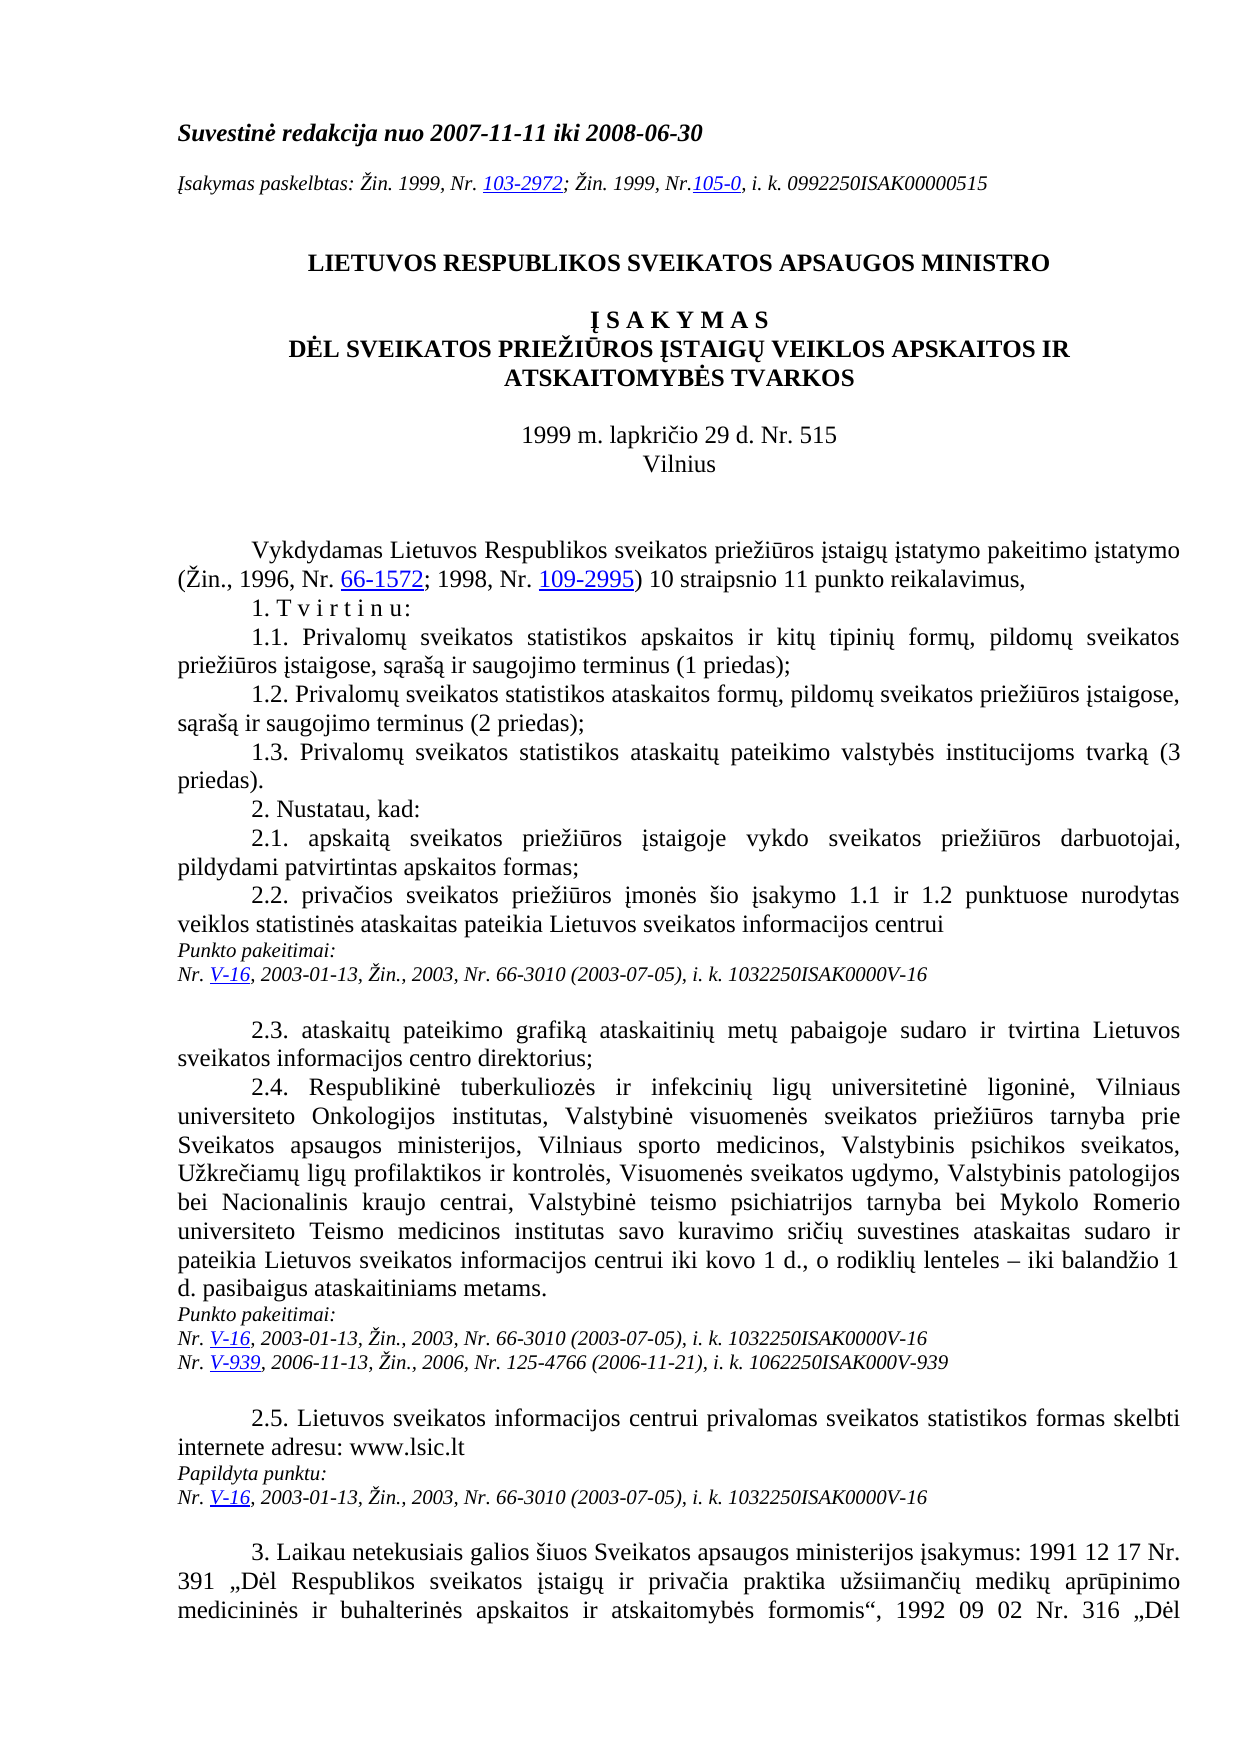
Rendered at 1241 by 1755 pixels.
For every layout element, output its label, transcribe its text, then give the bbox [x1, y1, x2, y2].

text Nr. V-939, 2006-11-13, Žin., 2006, Nr. 125-4766 (2006-11-21), i. k. 1062250ISAK000V-939 [177, 1350, 1181, 1374]
text Punkto pakeitimai: [177, 1302, 1181, 1326]
text 3. Laikau netekusiais galios šiuos Sveikatos apsaugos ministerijos įsakymus: 1991 12 17 Nr. 391 „Dėl Respublikos sveikatos įstaigų ir privačia praktika užsiimančių medikų aprūpinimo medicininės ir buhalterinės apskaitos ir atskaitomybės formomis“, 1992 09 02 Nr. 316 „Dėl [177, 1537, 1181, 1624]
text DĖL SVEIKATOS PRIEŽIŪROS ĮSTAIGŲ VEIKLOS APSKAITOS IR ATSKAITOMYBĖS TVARKOS [177, 334, 1181, 392]
text Vilnius [177, 449, 1181, 478]
text 2. Nustatau, kad: [177, 794, 1181, 823]
text 2.4. Respublikinė tuberkuliozės ir infekcinių ligų universitetinė ligoninė, Vilniaus universiteto Onkologijos institutas, Valstybinė visuomenės sveikatos priežiūros tarnyba prie Sveikatos apsaugos ministerijos, Vilniaus sporto medicinos, Valstybinis psichikos sveikatos, Užkrečiamų ligų profilaktikos ir kontrolės, Visuomenės sveikatos ugdymo, Valstybinis patologijos bei Nacionalinis kraujo centrai, Valstybinė teismo psichiatrijos tarnyba bei Mykolo Romerio universiteto Teismo medicinos institutas savo kuravimo sričių suvestines ataskaitas sudaro ir pateikia Lietuvos sveikatos informacijos centrui iki kovo 1 d., o rodiklių lenteles – iki balandžio 1 d. pasibaigus ataskaitiniams metams. [177, 1072, 1181, 1302]
text Nr. V-16, 2003-01-13, Žin., 2003, Nr. 66-3010 (2003-07-05), i. k. 1032250ISAK0000V-16 [177, 1326, 1181, 1350]
text Vykdydamas Lietuvos Respublikos sveikatos priežiūros įstaigų įstatymo pakeitimo įstatymo (Žin., 1996, Nr. 66-1572; 1998, Nr. 109-2995) 10 straipsnio 11 punkto reikalavimus, [177, 535, 1181, 593]
text 2.2. privačios sveikatos priežiūros įmonės šio įsakymo 1.1 ir 1.2 punktuose nurodytas veiklos statistinės ataskaitas pateikia Lietuvos sveikatos informacijos centrui [177, 880, 1181, 938]
text 1.3. Privalomų sveikatos statistikos ataskaitų pateikimo valstybės institucijoms tvarką (3 priedas). [177, 737, 1181, 794]
text Įsakymas paskelbtas: Žin. 1999, Nr. 103-2972; Žin. 1999, Nr.105-0, i. k. 0992250ISAK00000515 [177, 171, 1181, 195]
text Papildyta punktu: [177, 1461, 1181, 1485]
text 2.3. ataskaitų pateikimo grafiką ataskaitinių metų pabaigoje sudaro ir tvirtina Lietuvos sveikatos informacijos centro direktorius; [177, 1015, 1181, 1072]
text 1999 m. lapkričio 29 d. Nr. 515 [177, 420, 1181, 449]
text 2.5. Lietuvos sveikatos informacijos centrui privalomas sveikatos statistikos formas skelbti internete adresu: www.lsic.lt [177, 1403, 1181, 1461]
text Nr. V-16, 2003-01-13, Žin., 2003, Nr. 66-3010 (2003-07-05), i. k. 1032250ISAK0000V-16 [177, 1485, 1181, 1509]
text Nr. V-16, 2003-01-13, Žin., 2003, Nr. 66-3010 (2003-07-05), i. k. 1032250ISAK0000V-16 [177, 962, 1181, 986]
text 1.2. Privalomų sveikatos statistikos ataskaitos formų, pildomų sveikatos priežiūros įstaigose, sąrašą ir saugojimo terminus (2 priedas); [177, 679, 1181, 737]
text 2.1. apskaitą sveikatos priežiūros įstaigoje vykdo sveikatos priežiūros darbuotojai, pildydami patvirtintas apskaitos formas; [177, 823, 1181, 880]
text Suvestinė redakcija nuo 2007-11-11 iki 2008-06-30 [177, 118, 1181, 147]
text Punkto pakeitimai: [177, 938, 1181, 962]
text Į S A K Y M A S [177, 305, 1181, 334]
text 1.1. Privalomų sveikatos statistikos apskaitos ir kitų tipinių formų, pildomų sveikatos priežiūros įstaigose, sąrašą ir saugojimo terminus (1 priedas); [177, 622, 1181, 679]
text 1. Tvirtinu: [177, 593, 1181, 622]
text LIETUVOS RESPUBLIKOS SVEIKATOS APSAUGOS MINISTRO [177, 248, 1181, 277]
